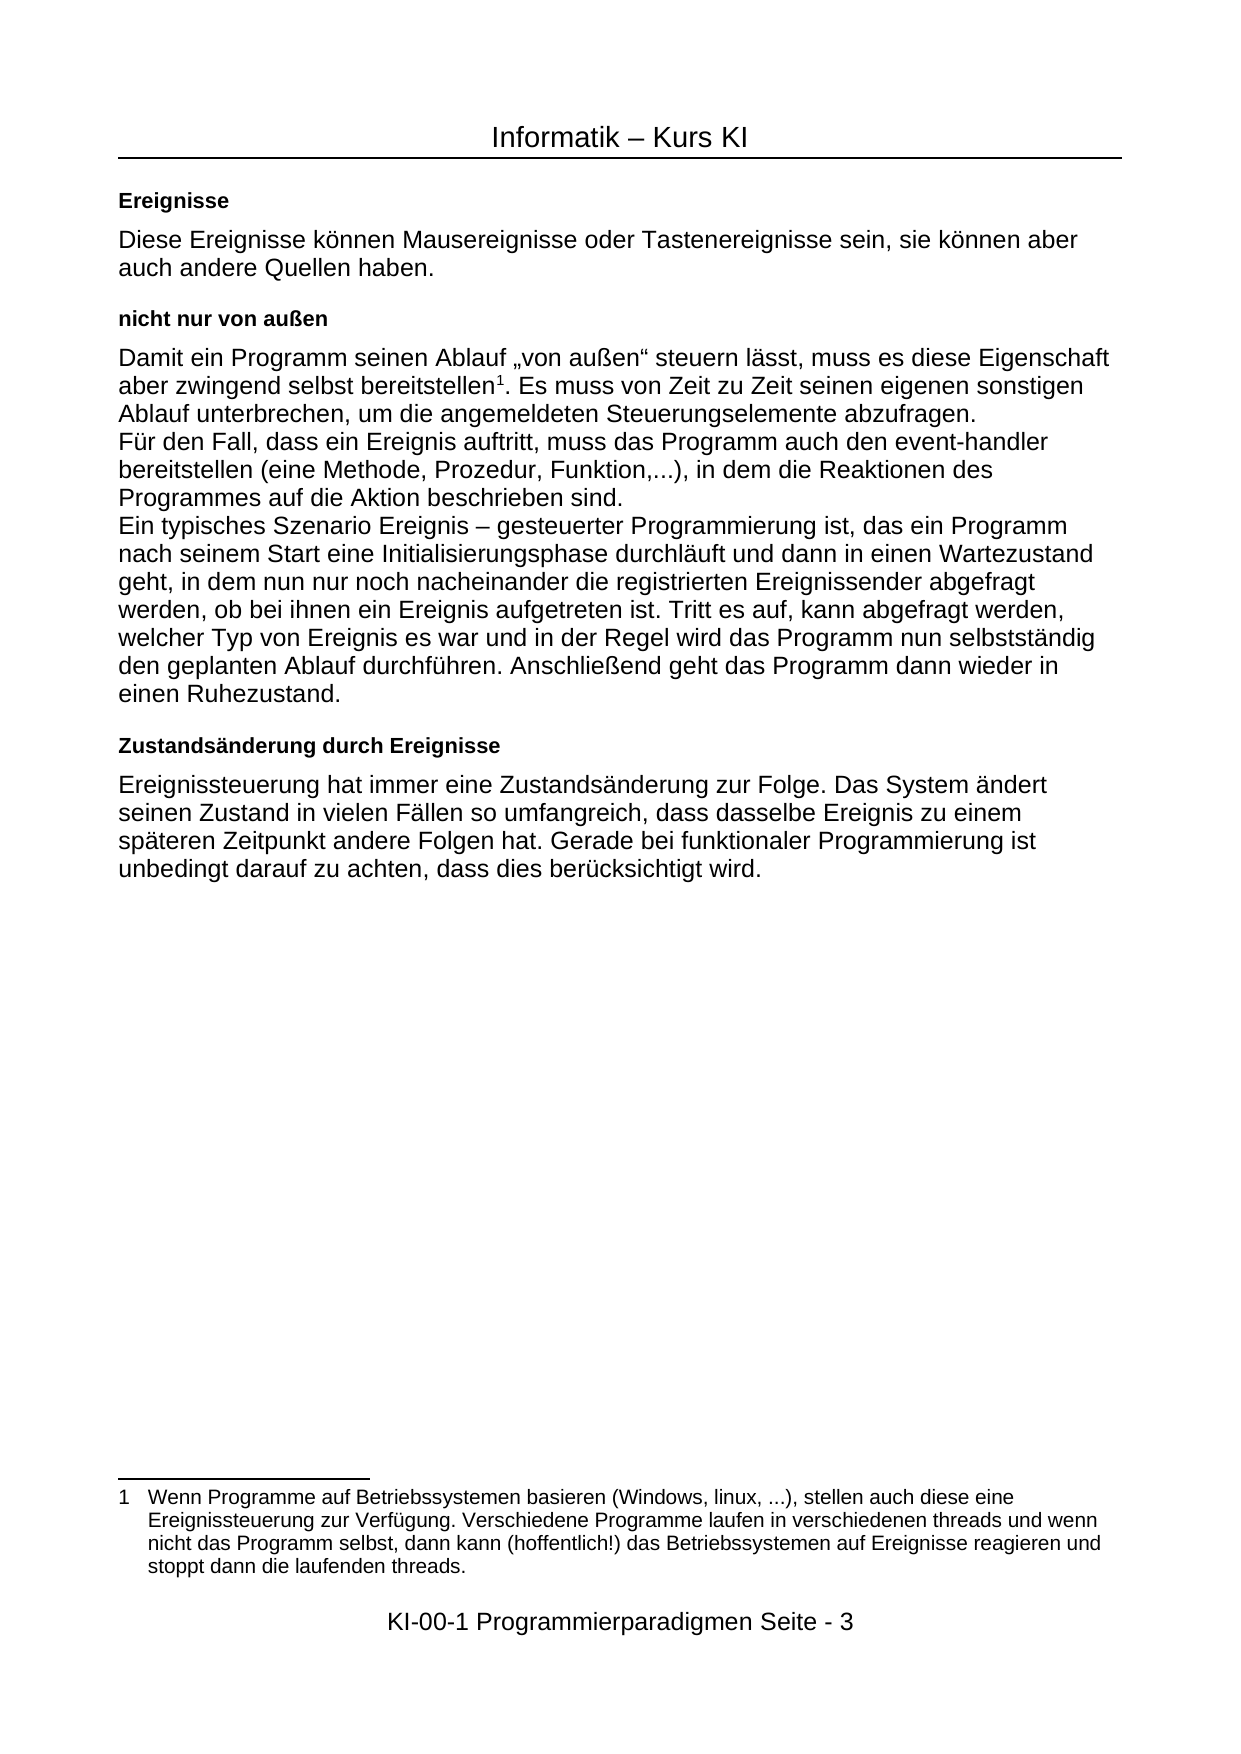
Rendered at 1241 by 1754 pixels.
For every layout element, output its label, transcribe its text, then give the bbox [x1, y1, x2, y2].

subtitle nicht nur von außen [118, 307, 1122, 331]
subtitle Zustandsänderung durch Ereignisse [118, 733, 1122, 758]
text Für den Fall, dass ein Ereignis auftritt, muss das Programm auch den event-handler bereitstellen (eine Methode, Prozedur, Funktion,...), in dem die Reaktionen des Programmes auf die Aktion beschrieben sind. [118, 428, 1122, 512]
text Diese Ereignisse können Mausereignisse oder Tastenereignisse sein, sie können aber auch andere Quellen haben. [118, 226, 1122, 282]
text Ereignissteuerung hat immer eine Zustandsänderung zur Folge. Das System ändert seinen Zustand in vielen Fällen so umfangreich, dass dasselbe Ereignis zu einem späteren Zeitpunkt andere Folgen hat. Gerade bei funktionaler Programmierung ist unbedingt darauf zu achten, dass dies berücksichtigt wird. [118, 770, 1122, 882]
subtitle Ereignisse [118, 188, 1122, 213]
text Wenn Programme auf Betriebssystemen basieren (Windows, linux, ...), stellen auch diese eine Ereignissteuerung zur Verfügung. Verschiedene Programme laufen in verschiedenen threads und wenn nicht das Programm selbst, dann kann (hoffentlich!) das Betriebssystemen auf Ereignisse reagieren und stoppt dann die laufenden threads. [118, 1485, 1122, 1578]
text Ein typisches Szenario Ereignis – gesteuerter Programmierung ist, das ein Programm nach seinem Start eine Initialisierungsphase durchläuft und dann in einen Wartezustand geht, in dem nun nur noch nacheinander die registrierten Ereignissender abgefragt werden, ob bei ihnen ein Ereignis aufgetreten ist. Tritt es auf, kann abgefragt werden, welcher Typ von Ereignis es war und in der Regel wird das Programm nun selbstständig den geplanten Ablauf durchführen. Anschließend geht das Programm dann wieder in einen Ruhezustand. [118, 512, 1122, 708]
text Damit ein Programm seinen Ablauf „von außen“ steuern lässt, muss es diese Eigenschaft aber zwingend selbst bereitstellen. Es muss von Zeit zu Zeit seinen eigenen sonstigen Ablauf unterbrechen, um die angemeldeten Steuerungselemente abzufragen. [118, 344, 1122, 428]
